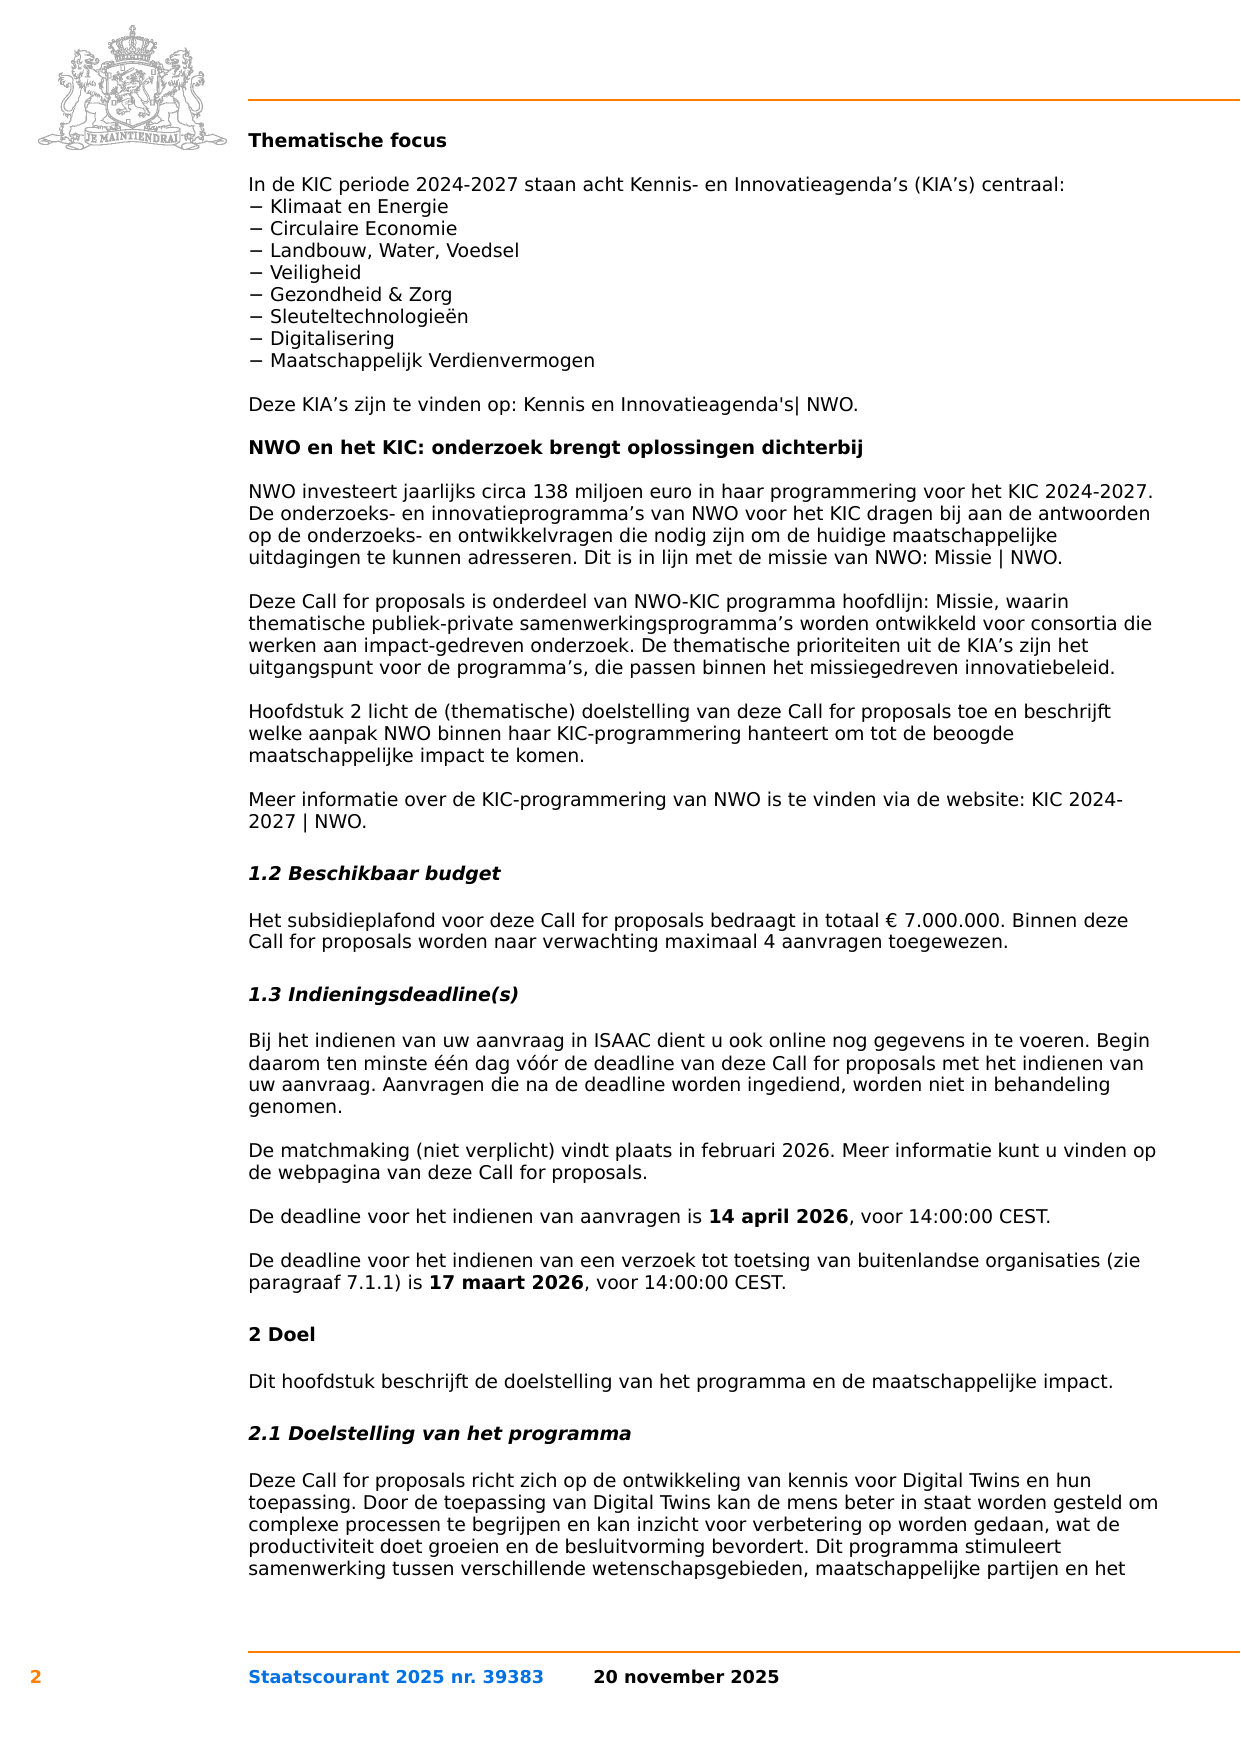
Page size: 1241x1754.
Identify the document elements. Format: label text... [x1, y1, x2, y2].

text Meer informatie over de KIC-programmering van NWO is te vinden via de website: KIC 2024-2027 | NWO. [248, 788, 1163, 832]
text Deze Call for proposals is onderdeel van NWO-KIC programma hoofdlijn: Missie, waarin thematische publiek-private samenwerkingsprogramma’s worden ontwikkeld voor consortia die werken aan impact-gedreven onderzoek. De thematische prioriteiten uit de KIA’s zijn het uitgangspunt voor de programma’s, die passen binnen het missiegedreven innovatiebeleid. [248, 591, 1163, 679]
picture [38, 25, 227, 150]
subtitle 1.2 Beschikbaar budget [248, 862, 1163, 884]
text NWO investeert jaarlijks circa 138 miljoen euro in haar programmering voor het KIC 2024-2027. De onderzoeks- en innovatieprogramma’s van NWO voor het KIC dragen bij aan de antwoorden op de onderzoeks- en ontwikkelvragen die nodig zijn om de huidige maatschappelijke uitdagingen te kunnen adresseren. Dit is in lijn met de missie van NWO: Missie | NWO. [248, 481, 1163, 569]
text Bij het indienen van uw aanvraag in ISAAC dient u ook online nog gegevens in te voeren. Begin daarom ten minste één dag vóór de deadline van deze Call for proposals met het indienen van uw aanvraag. Aanvragen die na de deadline worden ingediend, worden niet in behandeling genomen. [248, 1030, 1163, 1118]
text − Circulaire Economie [248, 218, 1163, 240]
text − Gezondheid & Zorg [248, 284, 1163, 306]
text Het subsidieplafond voor deze Call for proposals bedraagt in totaal € 7.000.000. Binnen deze Call for proposals worden naar verwachting maximaal 4 aanvragen toegewezen. [248, 909, 1163, 953]
text − Maatschappelijk Verdienvermogen [248, 349, 1163, 372]
text De matchmaking (niet verplicht) vindt plaats in februari 2026. Meer informatie kunt u vinden op de webpagina van deze Call for proposals. [248, 1140, 1163, 1184]
text − Veiligheid [248, 262, 1163, 284]
text − Klimaat en Energie [248, 196, 1163, 218]
text − Sleuteltechnologieën [248, 306, 1163, 328]
text De deadline voor het indienen van aanvragen is 14 april 2026, voor 14:00:00 CEST. [248, 1206, 1163, 1228]
subtitle Thematische focus [248, 130, 1163, 152]
subtitle NWO en het KIC: onderzoek brengt oplossingen dichterbij [248, 437, 1163, 459]
text Deze KIA’s zijn te vinden op: Kennis en Innovatieagenda's| NWO. [248, 393, 1163, 415]
text Hoofdstuk 2 licht de (thematische) doelstelling van deze Call for proposals toe en beschrijft welke aanpak NWO binnen haar KIC-programmering hanteert om tot de beoogde maatschappelijke impact te komen. [248, 701, 1163, 767]
text − Landbouw, Water, Voedsel [248, 240, 1163, 262]
text Dit hoofdstuk beschrijft de doelstelling van het programma en de maatschappelijke impact. [248, 1371, 1163, 1393]
subtitle 2.1 Doelstelling van het programma [248, 1423, 1163, 1445]
text Deze Call for proposals richt zich op de ontwikkeling van kennis voor Digital Twins en hun toepassing. Door de toepassing van Digital Twins kan de mens beter in staat worden gesteld om complexe processen te begrijpen en kan inzicht voor verbetering op worden gedaan, wat de productiviteit doet groeien en de besluitvorming bevordert. Dit programma stimuleert samenwerking tussen verschillende wetenschapsgebieden, maatschappelijke partijen en het [248, 1470, 1163, 1580]
text In de KIC periode 2024-2027 staan acht Kennis- en Innovatieagenda’s (KIA’s) centraal: [248, 174, 1163, 196]
text − Digitalisering [248, 328, 1163, 349]
subtitle 2 Doel [248, 1324, 1163, 1346]
text De deadline voor het indienen van een verzoek tot toetsing van buitenlandse organisaties (zie paragraaf 7.1.1) is 17 maart 2026, voor 14:00:00 CEST. [248, 1250, 1163, 1294]
subtitle 1.3 Indieningsdeadline(s) [248, 983, 1163, 1005]
